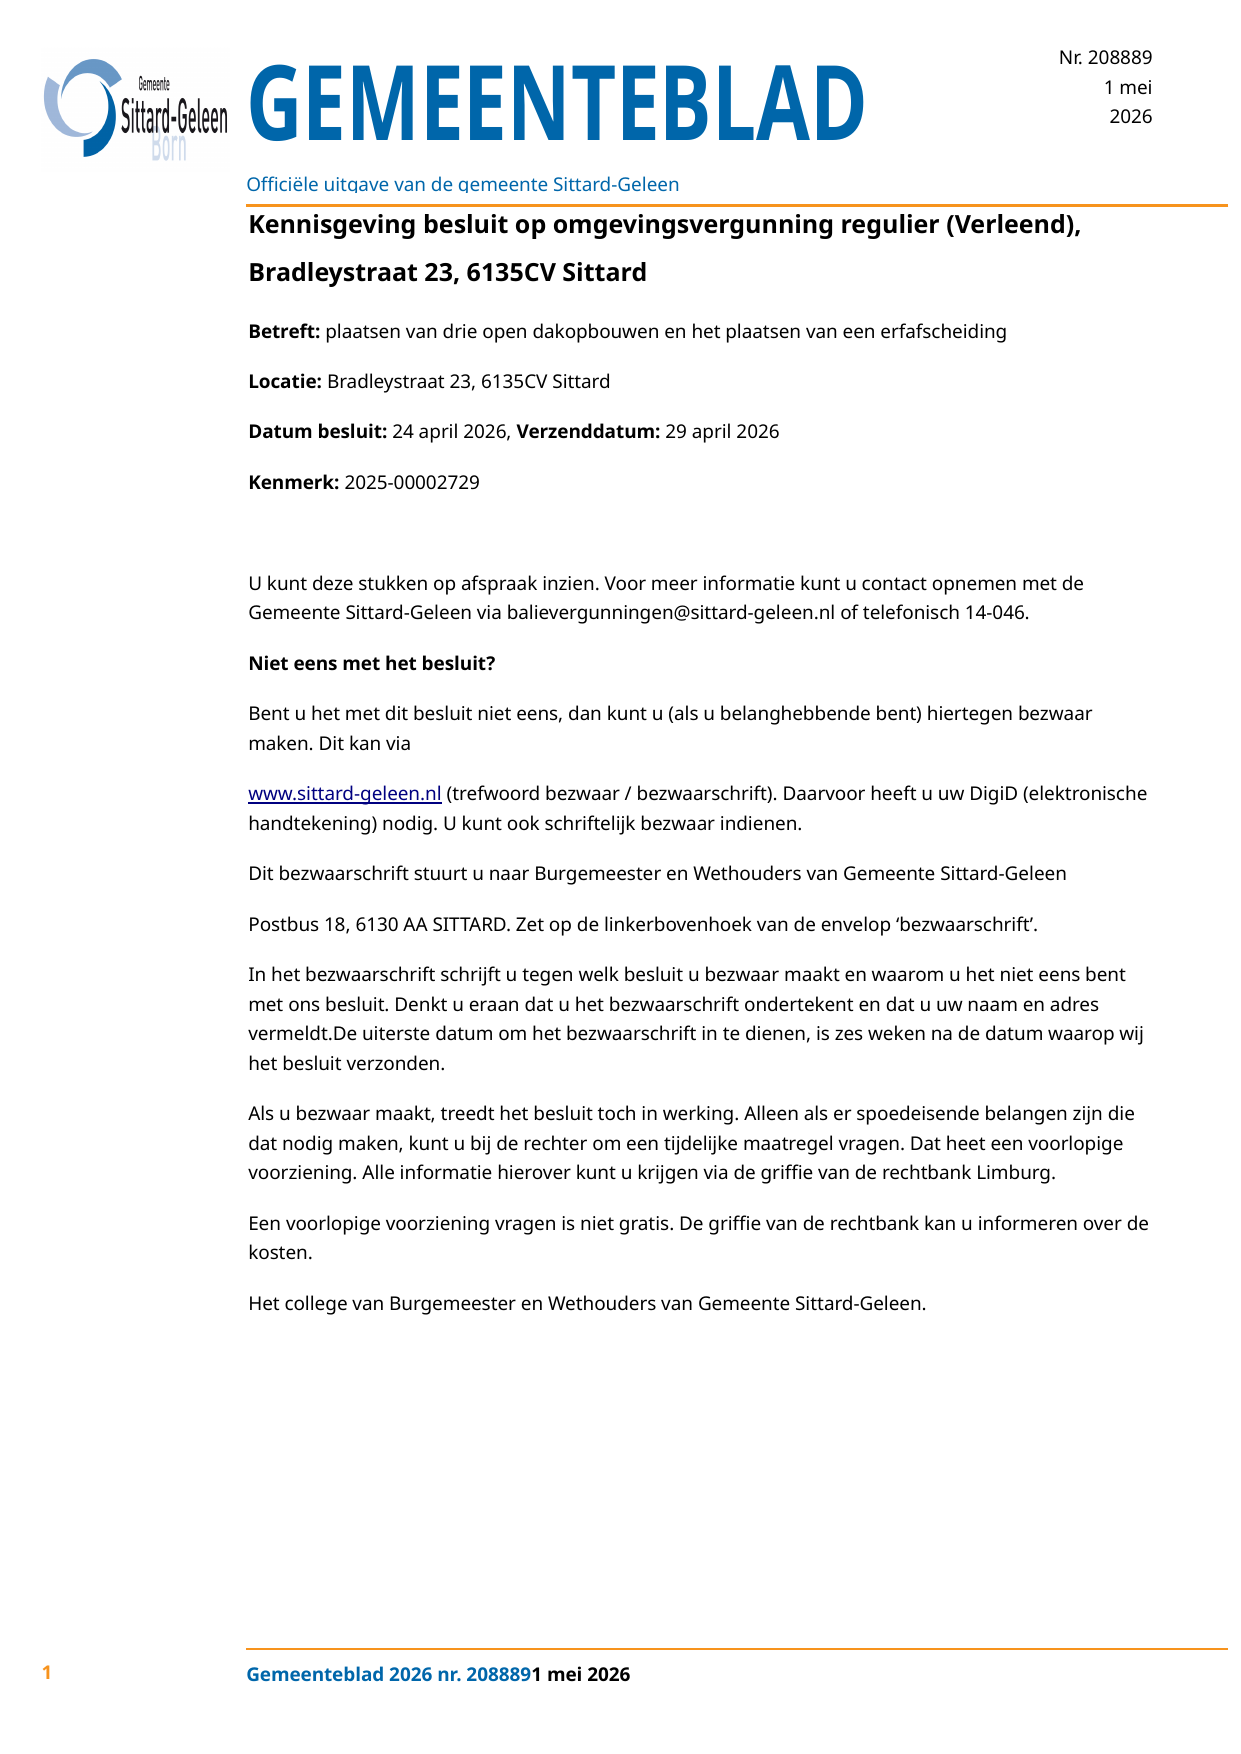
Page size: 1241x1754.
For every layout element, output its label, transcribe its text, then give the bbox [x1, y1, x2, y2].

text Postbus 18, 6130 AA SITTARD. Zet op de linkerbovenhoek van de envelop ‘bezwaarschrift’. [248, 911, 1152, 937]
text Betreft: plaatsen van drie open dakopbouwen en het plaatsen van een erfafscheiding [248, 318, 1152, 344]
text Een voorlopige voorziening vragen is niet gratis. De griffie van de rechtbank kan u informeren over de kosten. [248, 1210, 1152, 1265]
picture [41, 47, 231, 172]
text Bent u het met dit besluit niet eens, dan kunt u (als u belanghebbende bent) hiertegen bezwaar maken. Dit kan via [248, 700, 1152, 756]
text Als u bezwaar maakt, treedt het besluit toch in werking. Alleen als er spoedeisende belangen zijn die dat nodig maken, kunt u bij de rechter om een tijdelijke maatregel vragen. Dat heet een voorlopige voorziening. Alle informatie hierover kunt u krijgen via de griffie van de rechtbank Limburg. [248, 1100, 1152, 1185]
text Niet eens met het besluit? [248, 650, 1152, 676]
text Datum besluit: 24 april 2026, Verzenddatum: 29 april 2026 [248, 419, 1152, 444]
text Kennisgeving besluit op omgevingsvergunning regulier (Verleend), Bradleystraat 23, 6135CV Sittard [248, 207, 1152, 288]
text www.sittard-geleen.nl (trefwoord bezwaar / bezwaarschrift). Daarvoor heeft u uw DigiD (elektronische handtekening) nodig. U kunt ook schriftelijk bezwaar indienen. [248, 780, 1152, 836]
text In het bezwaarschrift schrijft u tegen welk besluit u bezwaar maakt en waarom u het niet eens bent met ons besluit. Denkt u eraan dat u het bezwaarschrift ondertekent en dat u uw naam en adres vermeldt.De uiterste datum om het bezwaarschrift in te dienen, is zes weken na de datum waarop wij het besluit verzonden. [248, 961, 1152, 1076]
text U kunt deze stukken op afspraak inzien. Voor meer informatie kunt u contact opnemen met de Gemeente Sittard-Geleen via balievergunningen@sittard-geleen.nl of telefonisch 14-046. [248, 570, 1152, 625]
text Kenmerk: 2025-00002729 [248, 469, 1152, 495]
text Dit bezwaarschrift stuurt u naar Burgemeester en Wethouders van Gemeente Sittard-Geleen [248, 860, 1152, 886]
text Locatie: Bradleystraat 23, 6135CV Sittard [248, 368, 1152, 394]
text Het college van Burgemeester en Wethouders van Gemeente Sittard-Geleen. [248, 1290, 1152, 1316]
